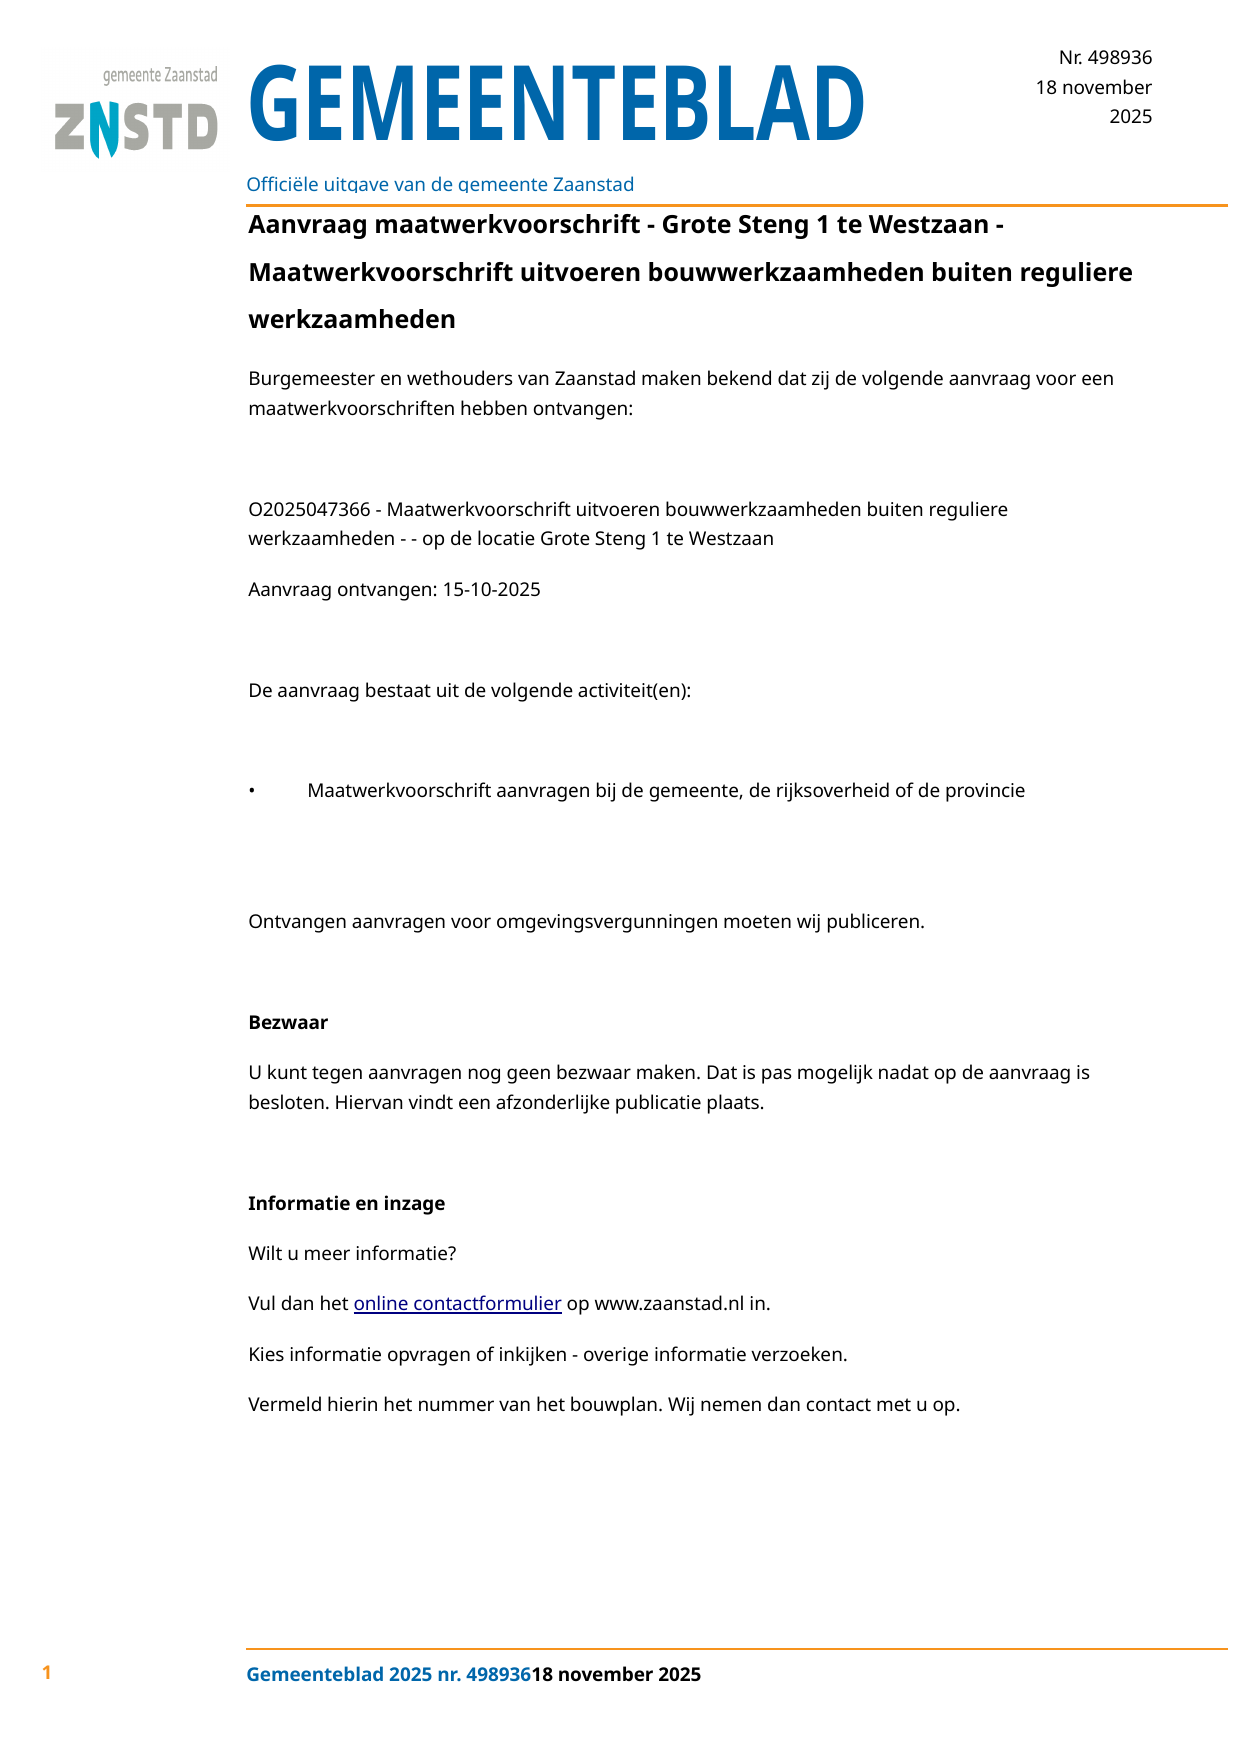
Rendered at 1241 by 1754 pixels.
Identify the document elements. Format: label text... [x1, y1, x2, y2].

text Wilt u meer informatie? [248, 1240, 1152, 1266]
text Informatie en inzage [248, 1190, 1152, 1215]
text Bezwaar [248, 1009, 1152, 1034]
picture [41, 47, 231, 172]
text Aanvraag maatwerkvoorschrift - Grote Steng 1 te Westzaan - Maatwerkvoorschrift uitvoeren bouwwerkzaamheden buiten reguliere werkzaamheden [248, 207, 1152, 336]
text O2025047366 - Maatwerkvoorschrift uitvoeren bouwwerkzaamheden buiten reguliere werkzaamheden - - op de locatie Grote Steng 1 te Westzaan [248, 496, 1152, 551]
text Ontvangen aanvragen voor omgevingsvergunningen moeten wij publiceren. [248, 908, 1152, 934]
text Aanvraag ontvangen: 15-10-2025 [248, 576, 1152, 602]
text Vermeld hierin het nummer van het bouwplan. Wij nemen dan contact met u op. [248, 1391, 1152, 1417]
text Burgemeester en wethouders van Zaanstad maken bekend dat zij de volgende aanvraag voor een maatwerkvoorschriften hebben ontvangen: [248, 366, 1152, 421]
list Maatwerkvoorschrift aanvragen bij de gemeente, de rijksoverheid of de provincie [248, 778, 1152, 803]
text Kies informatie opvragen of inkijken - overige informatie verzoeken. [248, 1341, 1152, 1367]
text U kunt tegen aanvragen nog geen bezwaar maken. Dat is pas mogelijk nadat op de aanvraag is besloten. Hiervan vindt een afzonderlijke publicatie plaats. [248, 1059, 1152, 1114]
text Vul dan het online contactformulier op www.zaanstad.nl in. [248, 1291, 1152, 1316]
text De aanvraag bestaat uit de volgende activiteit(en): [248, 677, 1152, 702]
